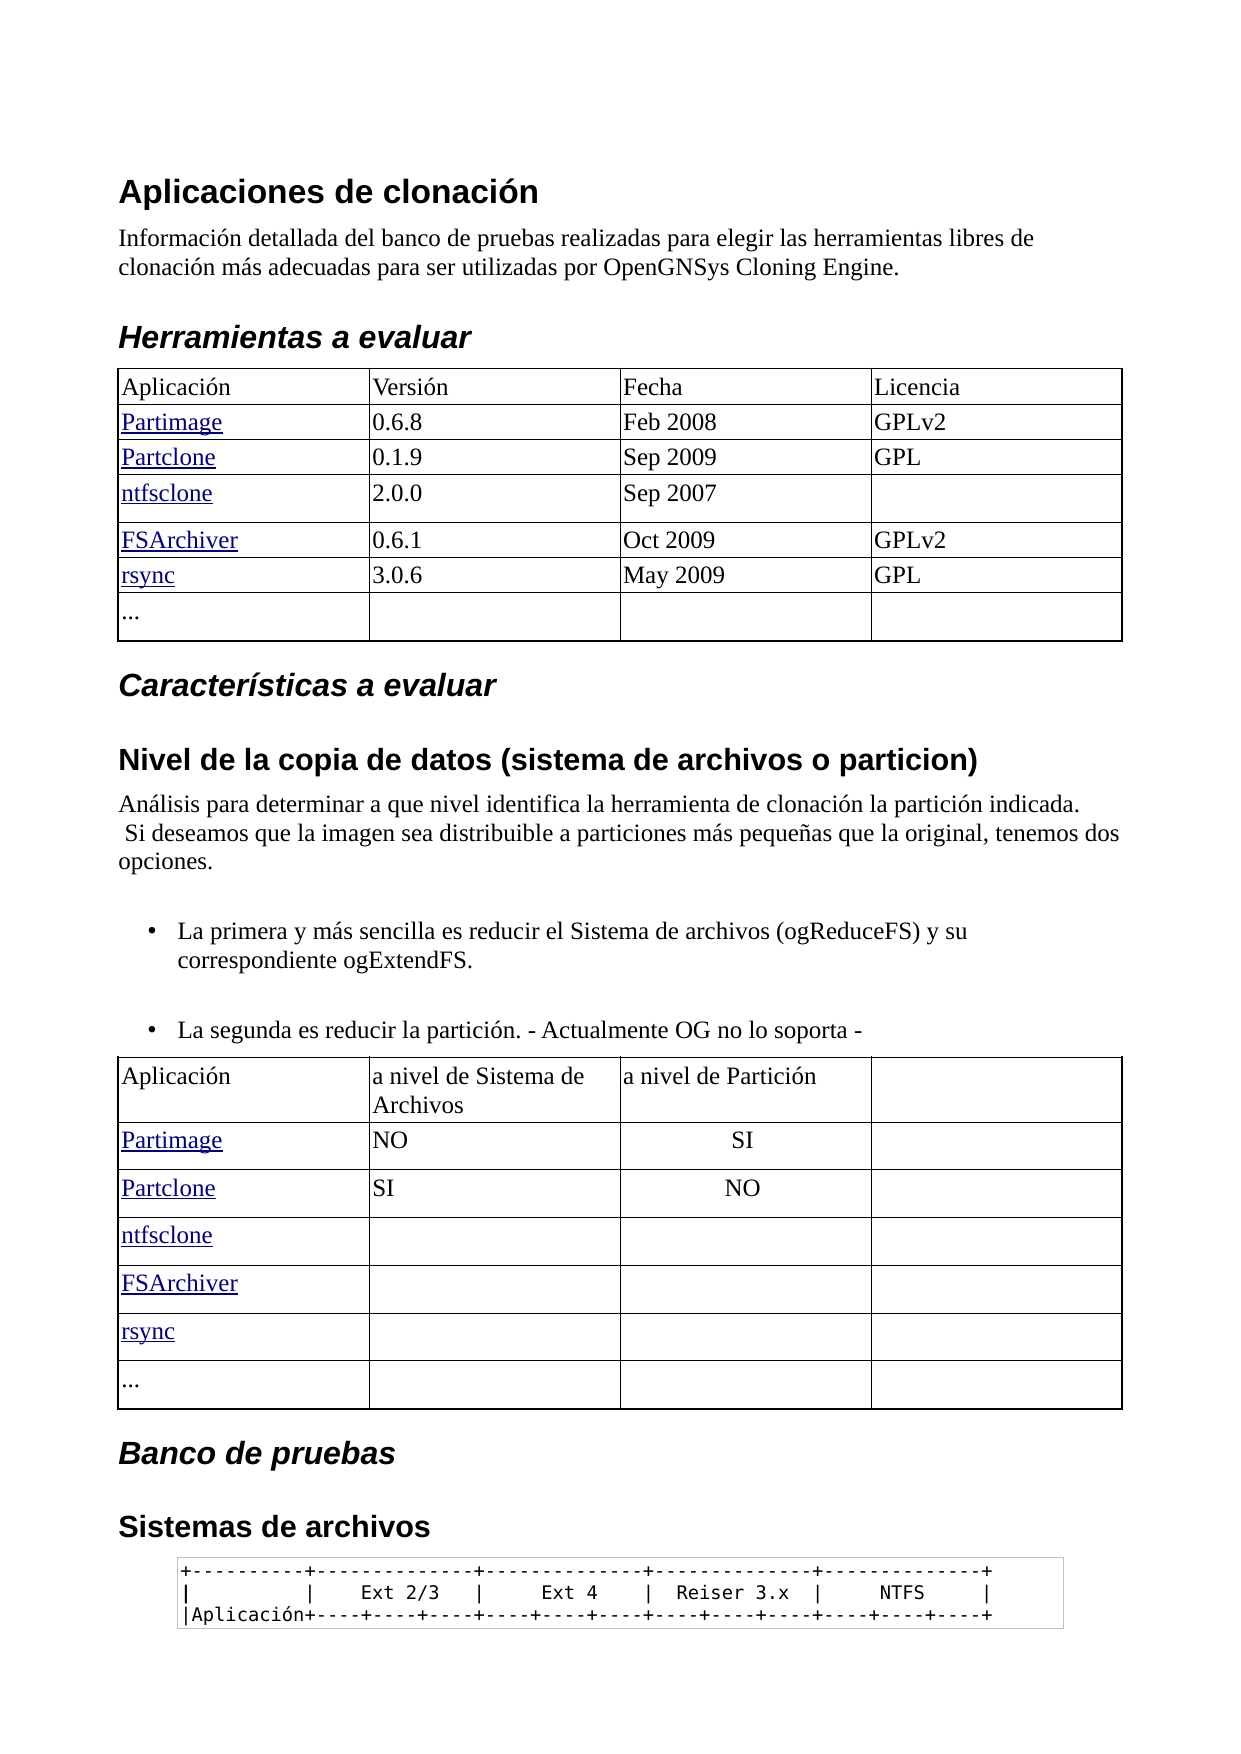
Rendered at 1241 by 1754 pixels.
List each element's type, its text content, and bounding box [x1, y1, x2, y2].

table_header a nivel de Sistema de Archivos [370, 1058, 620, 1122]
table_cell [370, 1314, 620, 1360]
table_cell [370, 593, 620, 640]
table_cell ​FSArchiver [119, 1266, 369, 1312]
table_cell ... [119, 1361, 369, 1408]
table_cell May 2009 [621, 558, 871, 592]
table_cell ​rsync [119, 1314, 369, 1360]
table_cell Sep 2007 [621, 475, 871, 522]
subtitle Aplicaciones de clonación [118, 172, 1122, 211]
table_cell 3.0.6 [370, 558, 620, 592]
text Información detallada del banco de pruebas realizadas para elegir las herramientas libres de clonación más adecuadas para ser utilizadas por OpenGNSys Cloning Engine. [118, 223, 1122, 281]
table_cell 0.6.8 [370, 405, 620, 439]
table_cell 0.1.9 [370, 440, 620, 474]
subtitle Sistemas de archivos [118, 1509, 1122, 1544]
table_cell [872, 1314, 1121, 1360]
table_cell [872, 475, 1121, 522]
table_cell ​Partimage [119, 405, 369, 439]
table_cell [872, 1123, 1121, 1169]
table_cell [621, 1361, 871, 1408]
table_cell [872, 1218, 1121, 1265]
table_cell Sep 2009 [621, 440, 871, 474]
list La segunda es reducir la partición. - Actualmente OG no lo soporta - [148, 1015, 1122, 1044]
table_cell ​Partclone [119, 1170, 369, 1217]
table_header [872, 1058, 1121, 1122]
table_header Fecha [621, 369, 871, 404]
table_header Versión [370, 369, 620, 404]
table_cell 2.0.0 [370, 475, 620, 522]
table_cell GPLv2 [872, 523, 1121, 557]
table_cell GPL [872, 440, 1121, 474]
table_cell SI [370, 1170, 620, 1217]
table_cell [872, 1266, 1121, 1312]
table_cell Oct 2009 [621, 523, 871, 557]
table_cell [370, 1218, 620, 1265]
list La primera y más sencilla es reducir el Sistema de archivos (ogReduceFS) y su correspondiente ogExtendFS. [148, 916, 1122, 1003]
text +----------+--------------+--------------+--------------+--------------+ | | Ext 2/3 | Ext 4 | Reiser 3.x | NTFS | |Aplicación+----+----+----+----+----+----+----+----+----+----+----+----+ [178, 1558, 1063, 1628]
table_cell ​Partimage [119, 1123, 369, 1169]
subtitle Características a evaluar [118, 667, 1122, 704]
table_cell SI [621, 1123, 871, 1169]
table_cell ​ntfsclone [119, 475, 369, 522]
table_cell [872, 1361, 1121, 1408]
table_header Licencia [872, 369, 1121, 404]
table_cell 0.6.1 [370, 523, 620, 557]
table_cell [621, 1218, 871, 1265]
subtitle Herramientas a evaluar [118, 318, 1122, 355]
subtitle Nivel de la copia de datos (sistema de archivos o particion) [118, 741, 1122, 776]
table_cell [621, 1314, 871, 1360]
table_cell ​FSArchiver [119, 523, 369, 557]
table_cell ​rsync [119, 558, 369, 592]
subtitle Banco de pruebas [118, 1434, 1122, 1471]
table_cell Feb 2008 [621, 405, 871, 439]
table_cell NO [621, 1170, 871, 1217]
table_cell [872, 1170, 1121, 1217]
table_header a nivel de Partición [621, 1058, 871, 1122]
table_cell ​Partclone [119, 440, 369, 474]
table_cell [370, 1361, 620, 1408]
text Análisis para determinar a que nivel identifica la herramienta de clonación la partición indicada. Si deseamos que la imagen sea distribuible a particiones más pequeñas que la original, tenemos dos opciones. [118, 789, 1122, 904]
table_cell GPLv2 [872, 405, 1121, 439]
table_header Aplicación [119, 1058, 369, 1122]
table_cell NO [370, 1123, 620, 1169]
table_cell [872, 593, 1121, 640]
table_cell [370, 1266, 620, 1312]
table_header Aplicación [119, 369, 369, 404]
table_cell [621, 593, 871, 640]
table_cell ... [119, 593, 369, 640]
table_cell GPL [872, 558, 1121, 592]
table_cell ​ntfsclone [119, 1218, 369, 1265]
table_cell [621, 1266, 871, 1312]
